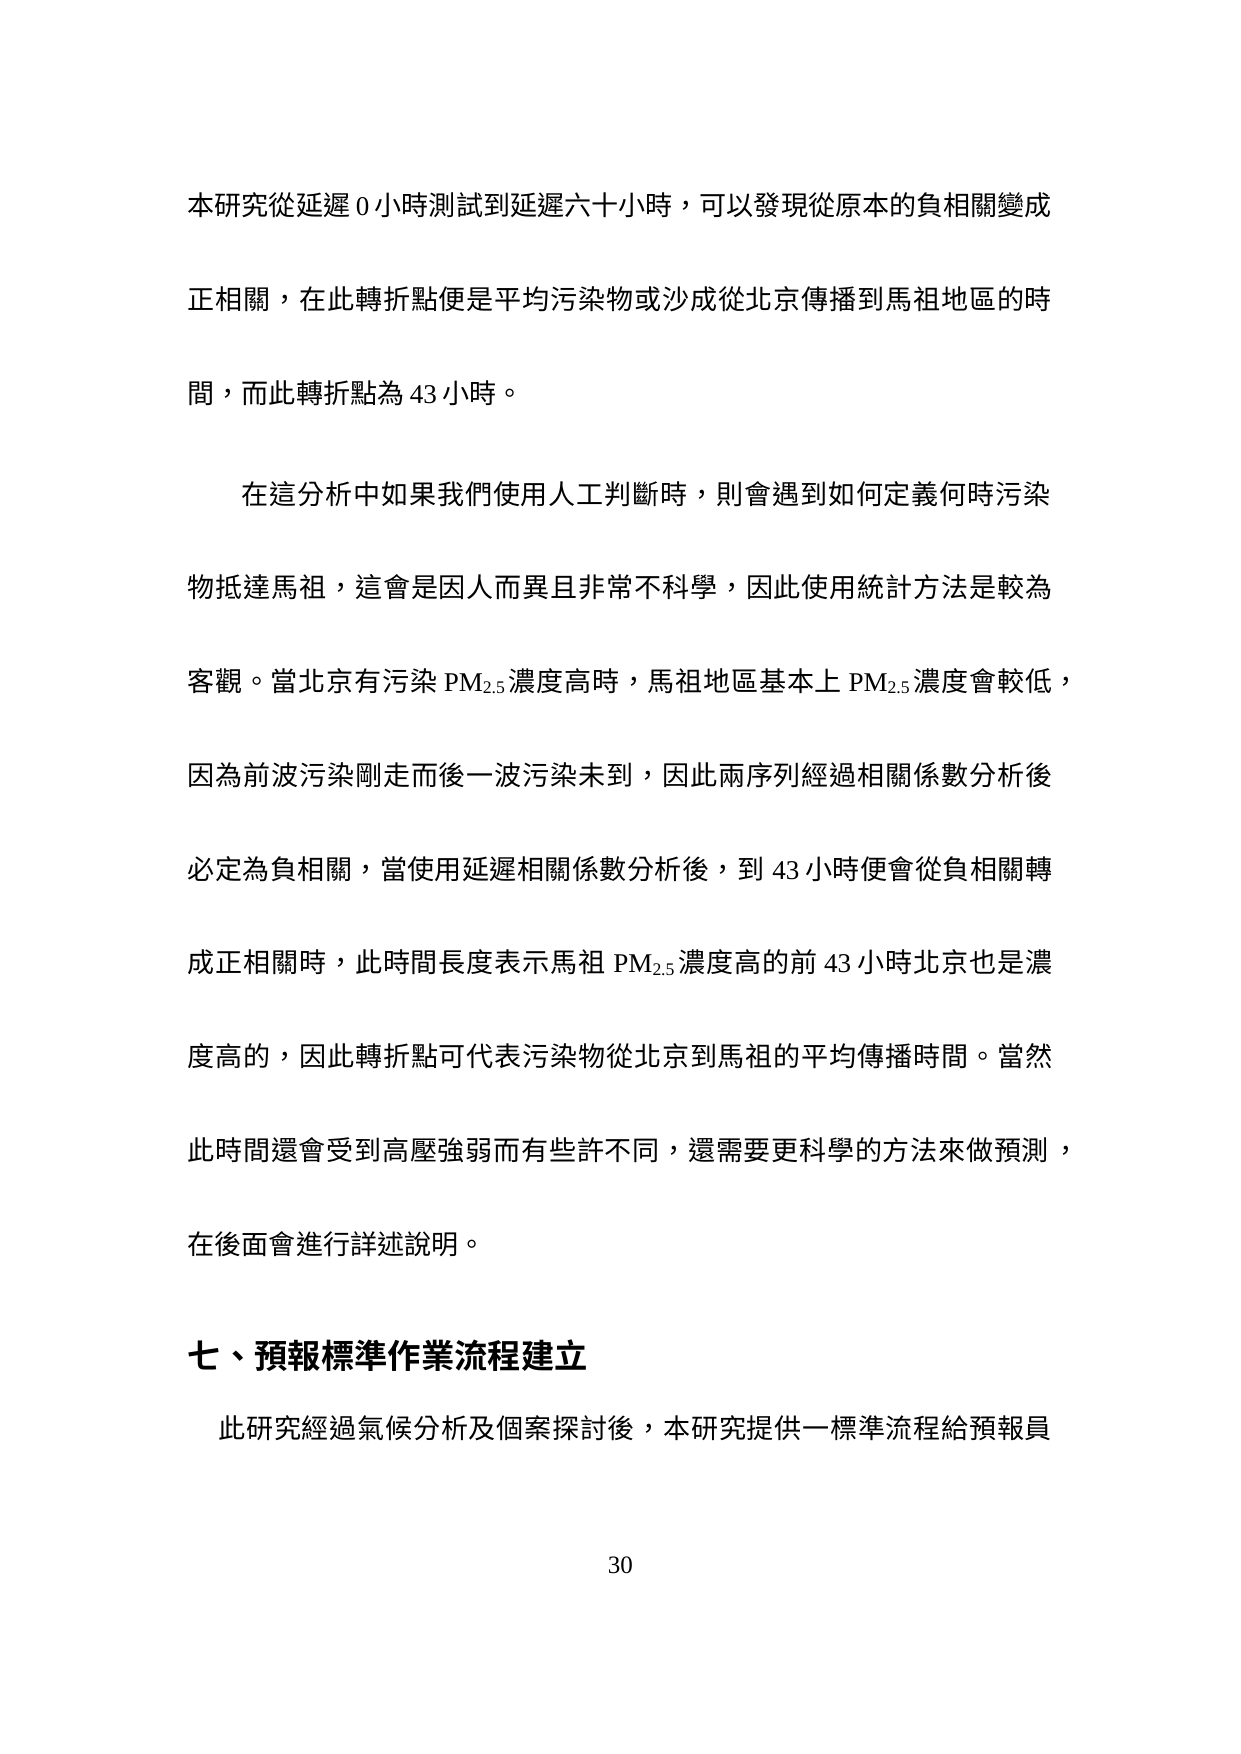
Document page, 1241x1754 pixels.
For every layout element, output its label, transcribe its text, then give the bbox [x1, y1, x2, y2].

subtitle 七、預報標準作業流程建立 [187, 1312, 1053, 1374]
text 此研究經過氣候分析及個案探討後，本研究提供一標準流程給預報員 [187, 1385, 1053, 1447]
text 在這分析中如果我們使用人工判斷時，則會遇到如何定義何時污染物抵達馬祖，這會是因人而異且非常不科學，因此使用統計方法是較為客觀。當北京有污染PM2.5濃度高時，馬祖地區基本上PM2.5濃度會較低，因為前波污染剛走而後一波污染未到，因此兩序列經過相關係數分析後必定為負相關，當使用延遲相關係數分析後，到43小時便會從負相關轉成正相關時，此時間長度表示馬祖PM2.5濃度高的前43小時北京也是濃度高的，因此轉折點可代表污染物從北京到馬祖的平均傳播時間。當然此時間還會受到高壓強弱而有些許不同，還需要更科學的方法來做預測，在後面會進行詳述說明。 [187, 451, 1053, 1263]
text 將2011~2014年的PM2.5北京及馬祖的時間序列作延遲相關係數分析，本研究從延遲0小時測試到延遲六十小時，可以發現從原本的負相關變成正相關，在此轉折點便是平均污染物或沙成從北京傳播到馬祖地區的時間，而此轉折點為43小時。 [187, 162, 1053, 412]
